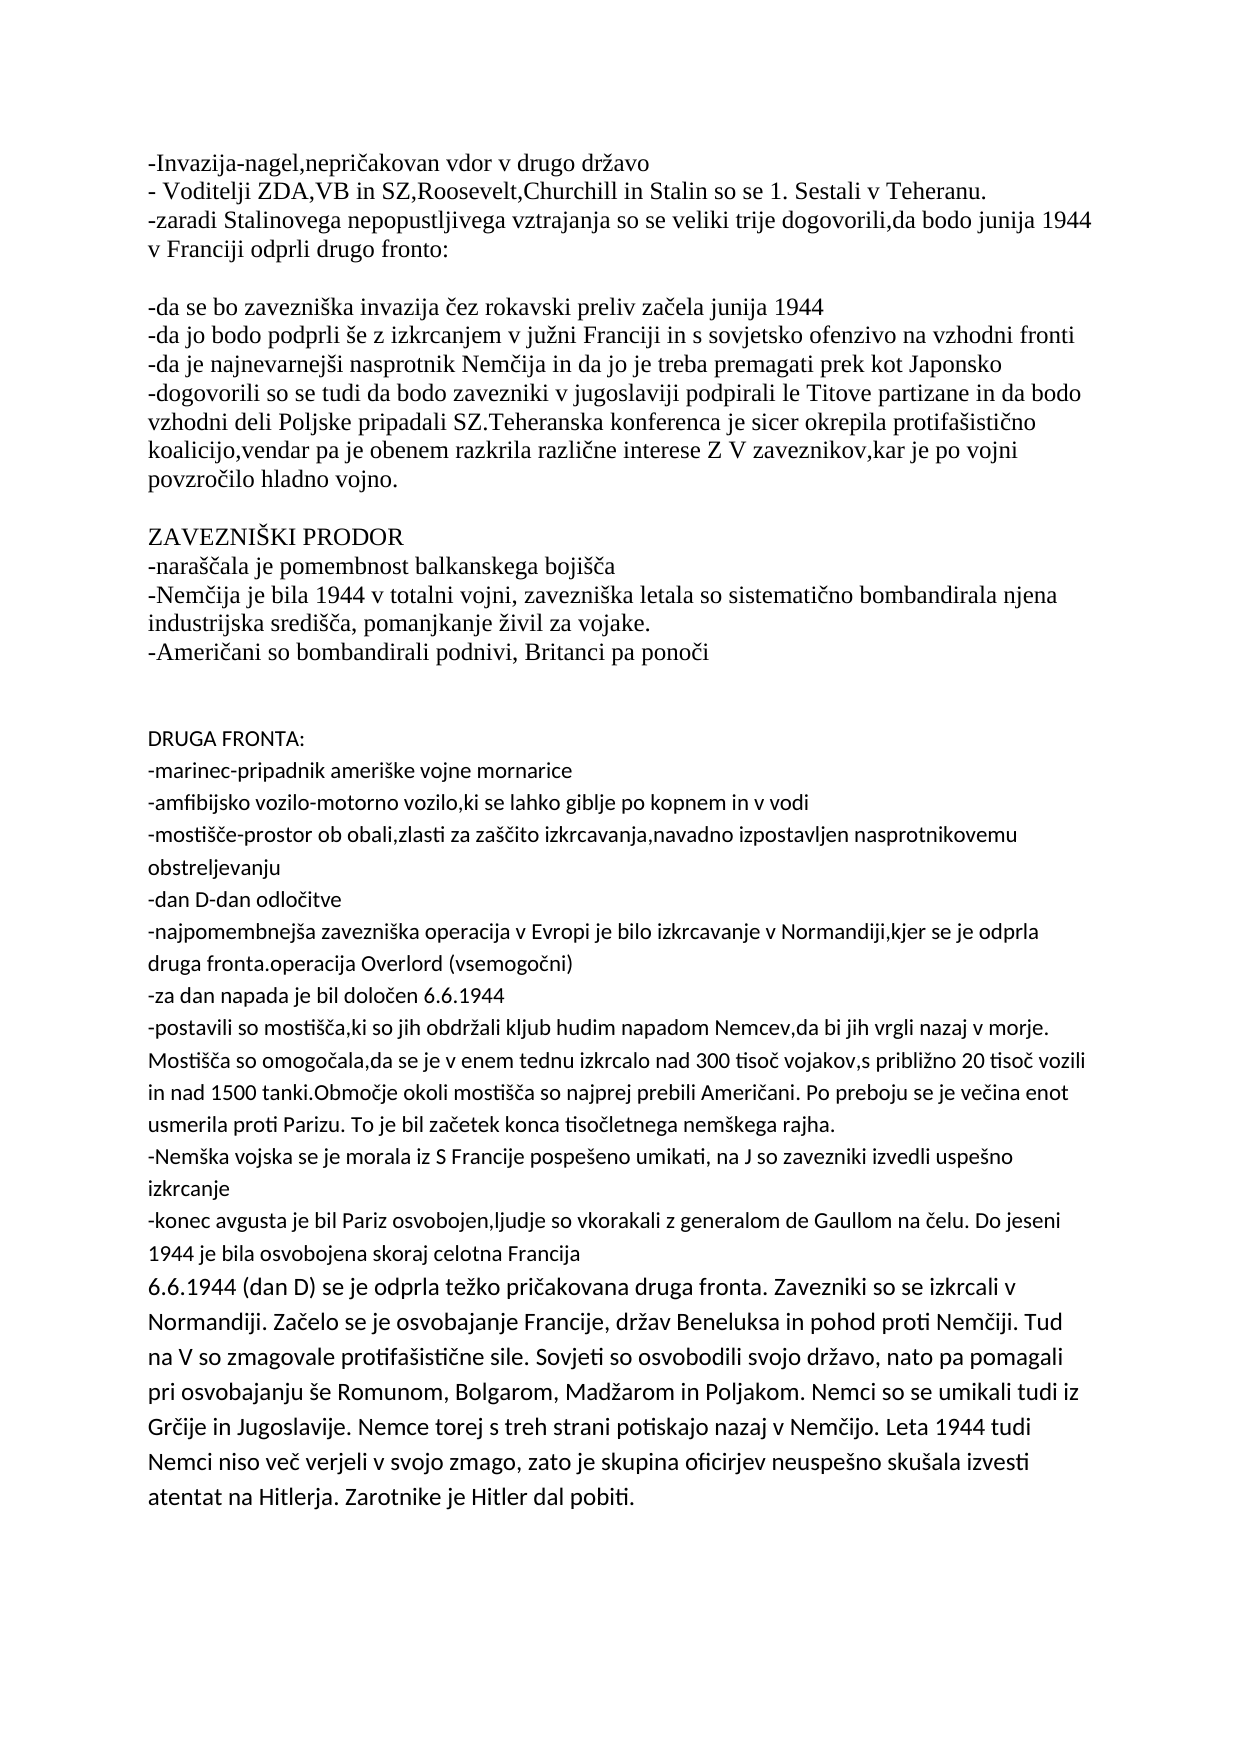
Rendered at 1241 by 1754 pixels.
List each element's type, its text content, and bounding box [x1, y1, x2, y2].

text DRUGA FRONTA: -marinec-pripadnik ameriške vojne mornarice -amfibijsko vozilo-motorno vozilo,ki se lahko giblje po kopnem in v vodi -mostišče-prostor ob obali,zlasti za zaščito izkrcavanja,navadno izpostavljen nasprotnikovemu obstreljevanju -dan D-dan odločitve -najpomembnejša zavezniška operacija v Evropi je bilo izkrcavanje v Normandiji,kjer se je odprla druga fronta.operacija Overlord (vsemogočni) -za dan napada je bil določen 6.6.1944 -postavili so mostišča,ki so jih obdržali kljub hudim napadom Nemcev,da bi jih vrgli nazaj v morje. Mostišča so omogočala,da se je v enem tednu izkrcalo nad 300 tisoč vojakov,s približno 20 tisoč vozili in nad 1500 tanki.Območje okoli mostišča so najprej prebili Američani. Po preboju se je večina enot usmerila proti Parizu. To je bil začetek konca tisočletnega nemškega rajha. -Nemška vojska se je morala iz S Francije pospešeno umikati, na J so zavezniki izvedli uspešno izkrcanje -konec avgusta je bil Pariz osvobojen,ljudje so vkorakali z generalom de Gaullom na čelu. Do jeseni 1944 je bila osvobojena skoraj celotna Francija 6.6.1944 (dan D) se je odprla težko pričakovana druga fronta. Zavezniki so se izkrcali v Normandiji. Začelo se je osvobajanje Francije, držav Beneluksa in pohod proti Nemčiji. Tud na V so zmagovale protifašistične sile. Sovjeti so osvobodili svojo državo, nato pa pomagali pri osvobajanju še Romunom, Bolgarom, Madžarom in Poljakom. Nemci so se umikali tudi iz Grčije in Jugoslavije. Nemce torej s treh strani potiskajo nazaj v Nemčijo. Leta 1944 tudi Nemci niso več verjeli v svojo zmago, zato je skupina oficirjev neuspešno skušala izvesti atentat na Hitlerja. Zarotnike je Hitler dal pobiti. [148, 724, 1093, 1512]
text -Invazija-nagel,nepričakovan vdor v drugo državo - Voditelji ZDA,VB in SZ,Roosevelt,Churchill in Stalin so se 1. Sestali v Teheranu. -zaradi Stalinovega nepopustljivega vztrajanja so se veliki trije dogovorili,da bodo junija 1944 v Franciji odprli drugo fronto: [148, 148, 1093, 263]
text ZAVEZNIŠKI PRODOR -naraščala je pomembnost balkanskega bojišča -Nemčija je bila 1944 v totalni vojni, zavezniška letala so sistematično bombandirala njena industrijska središča, pomanjkanje živil za vojake. -Američani so bombandirali podnivi, Britanci pa ponoči [148, 522, 1093, 695]
text -da se bo zavezniška invazija čez rokavski preliv začela junija 1944 -da jo bodo podprli še z izkrcanjem v južni Franciji in s sovjetsko ofenzivo na vzhodni fronti -da je najnevarnejši nasprotnik Nemčija in da jo je treba premagati prek kot Japonsko -dogovorili so se tudi da bodo zavezniki v jugoslaviji podpirali le Titove partizane in da bodo vzhodni deli Poljske pripadali SZ.Teheranska konferenca je sicer okrepila protifašistično koalicijo,vendar pa je obenem razkrila različne interese Z V zaveznikov,kar je po vojni povzročilo hladno vojno. [148, 292, 1093, 493]
